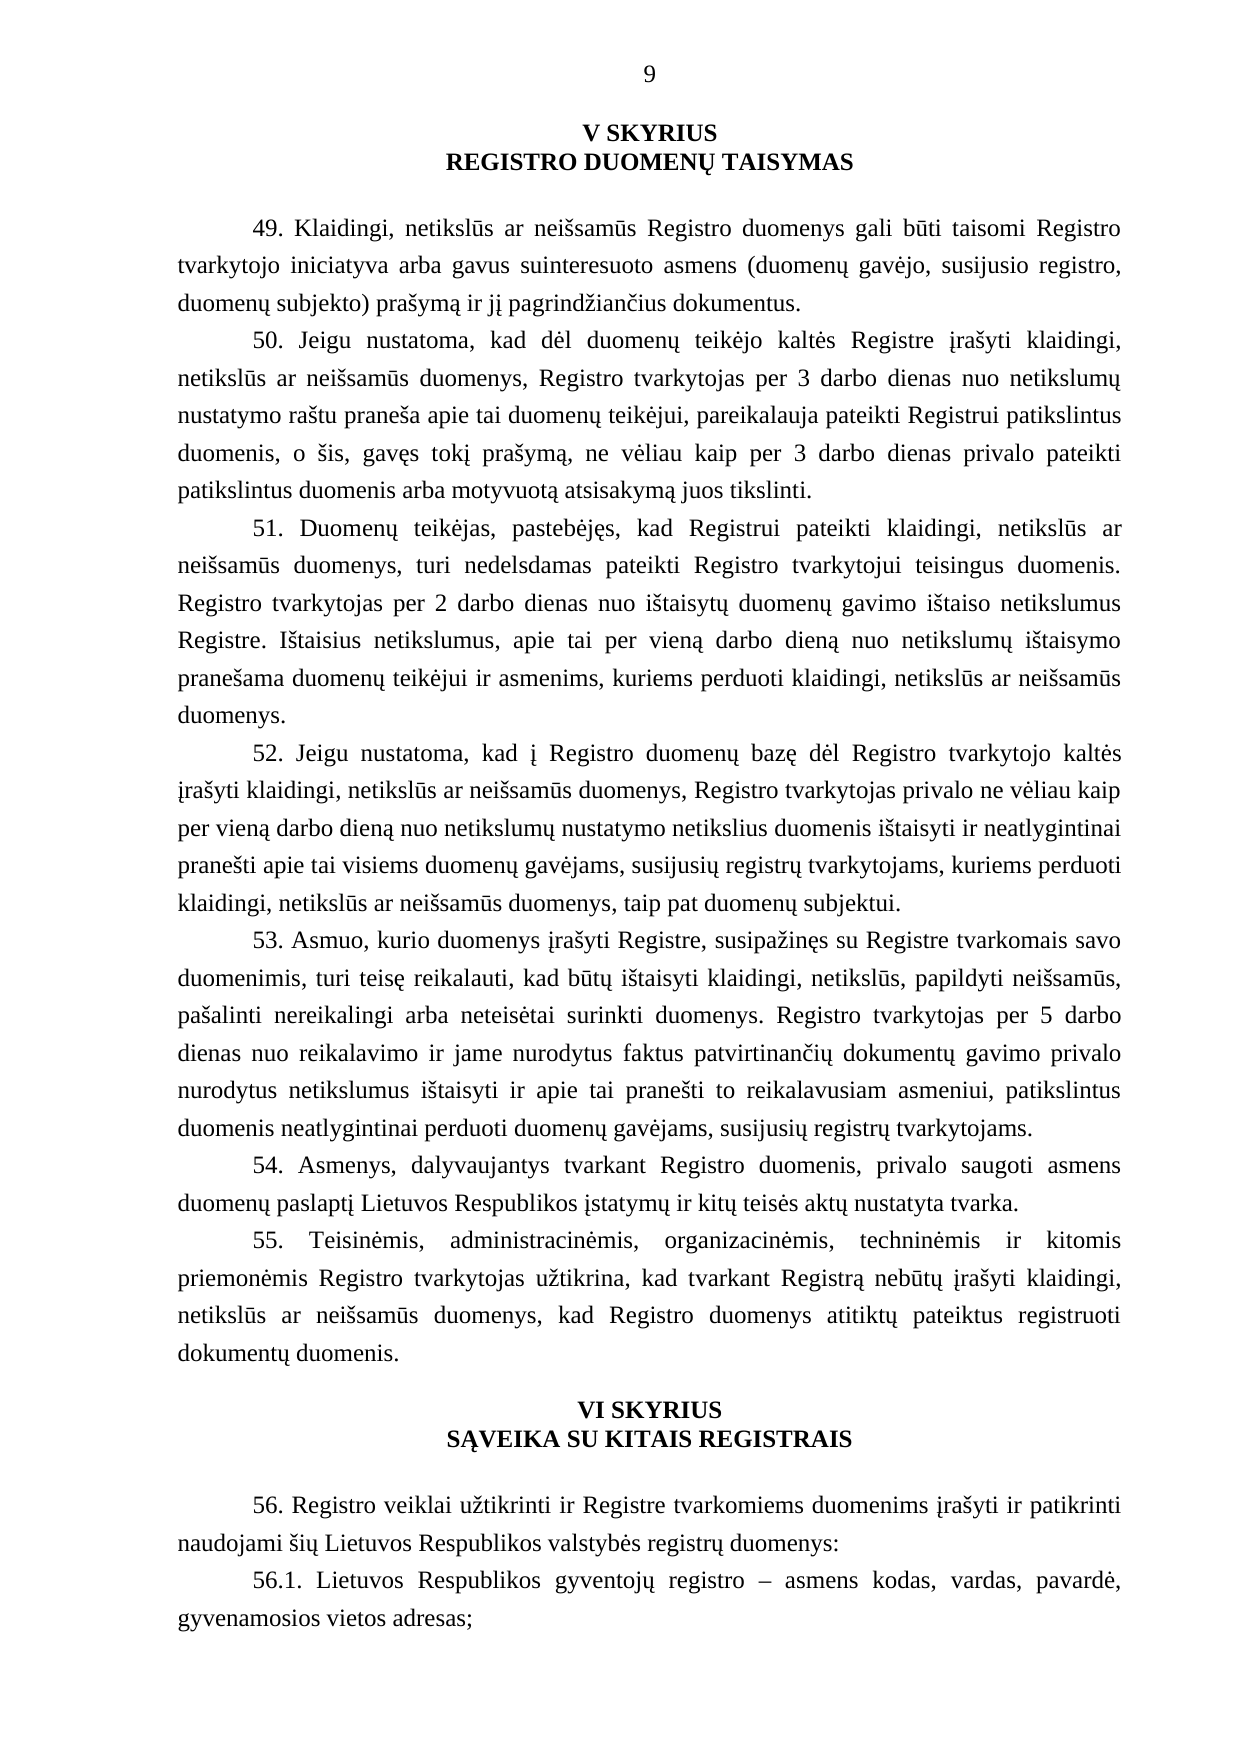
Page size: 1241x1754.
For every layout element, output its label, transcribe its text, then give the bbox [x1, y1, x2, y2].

text 56. Registro veiklai užtikrinti ir Registre tvarkomiems duomenims įrašyti ir patikrinti naudojami šių Lietuvos Respublikos valstybės registrų duomenys: [177, 1482, 1122, 1557]
text VI SKYRIUS [177, 1396, 1122, 1424]
text SĄVEIKA SU KITAIS REGISTRAIS [177, 1424, 1122, 1453]
text 54. Asmenys, dalyvaujantys tvarkant Registro duomenis, privalo saugoti asmens duomenų paslaptį Lietuvos Respublikos įstatymų ir kitų teisės aktų nustatyta tvarka. [177, 1142, 1122, 1217]
text REGISTRO DUOMENŲ TAISYMAS [177, 147, 1122, 176]
text 53. Asmuo, kurio duomenys įrašyti Registre, susipažinęs su Registre tvarkomais savo duomenimis, turi teisę reikalauti, kad būtų ištaisyti klaidingi, netikslūs, papildyti neišsamūs, pašalinti nereikalingi arba neteisėtai surinkti duomenys. Registro tvarkytojas per 5 darbo dienas nuo reikalavimo ir jame nurodytus faktus patvirtinančių dokumentų gavimo privalo nurodytus netikslumus ištaisyti ir apie tai pranešti to reikalavusiam asmeniui, patikslintus duomenis neatlygintinai perduoti duomenų gavėjams, susijusių registrų tvarkytojams. [177, 917, 1122, 1142]
text 51. Duomenų teikėjas, pastebėjęs, kad Registrui pateikti klaidingi, netikslūs ar neišsamūs duomenys, turi nedelsdamas pateikti Registro tvarkytojui teisingus duomenis. Registro tvarkytojas per 2 darbo dienas nuo ištaisytų duomenų gavimo ištaiso netikslumus Registre. Ištaisius netikslumus, apie tai per vieną darbo dieną nuo netikslumų ištaisymo pranešama duomenų teikėjui ir asmenims, kuriems perduoti klaidingi, netikslūs ar neišsamūs duomenys. [177, 504, 1122, 729]
text 50. Jeigu nustatoma, kad dėl duomenų teikėjo kaltės Registre įrašyti klaidingi, netikslūs ar neišsamūs duomenys, Registro tvarkytojas per 3 darbo dienas nuo netikslumų nustatymo raštu praneša apie tai duomenų teikėjui, pareikalauja pateikti Registrui patikslintus duomenis, o šis, gavęs tokį prašymą, ne vėliau kaip per 3 darbo dienas privalo pateikti patikslintus duomenis arba motyvuotą atsisakymą juos tikslinti. [177, 317, 1122, 504]
text 49. Klaidingi, netikslūs ar neišsamūs Registro duomenys gali būti taisomi Registro tvarkytojo iniciatyva arba gavus suinteresuoto asmens (duomenų gavėjo, susijusio registro, duomenų subjekto) prašymą ir jį pagrindžiančius dokumentus. [177, 204, 1122, 317]
text 52. Jeigu nustatoma, kad į Registro duomenų bazę dėl Registro tvarkytojo kaltės įrašyti klaidingi, netikslūs ar neišsamūs duomenys, Registro tvarkytojas privalo ne vėliau kaip per vieną darbo dieną nuo netikslumų nustatymo netikslius duomenis ištaisyti ir neatlygintinai pranešti apie tai visiems duomenų gavėjams, susijusių registrų tvarkytojams, kuriems perduoti klaidingi, netikslūs ar neišsamūs duomenys, taip pat duomenų subjektui. [177, 729, 1122, 917]
text 55. Teisinėmis, administracinėmis, organizacinėmis, techninėmis ir kitomis priemonėmis Registro tvarkytojas užtikrina, kad tvarkant Registrą nebūtų įrašyti klaidingi, netikslūs ar neišsamūs duomenys, kad Registro duomenys atitiktų pateiktus registruoti dokumentų duomenis. [177, 1217, 1122, 1367]
text 56.1. Lietuvos Respublikos gyventojų registro – asmens kodas, vardas, pavardė, gyvenamosios vietos adresas; [177, 1557, 1122, 1632]
text V SKYRIUS [177, 118, 1122, 147]
